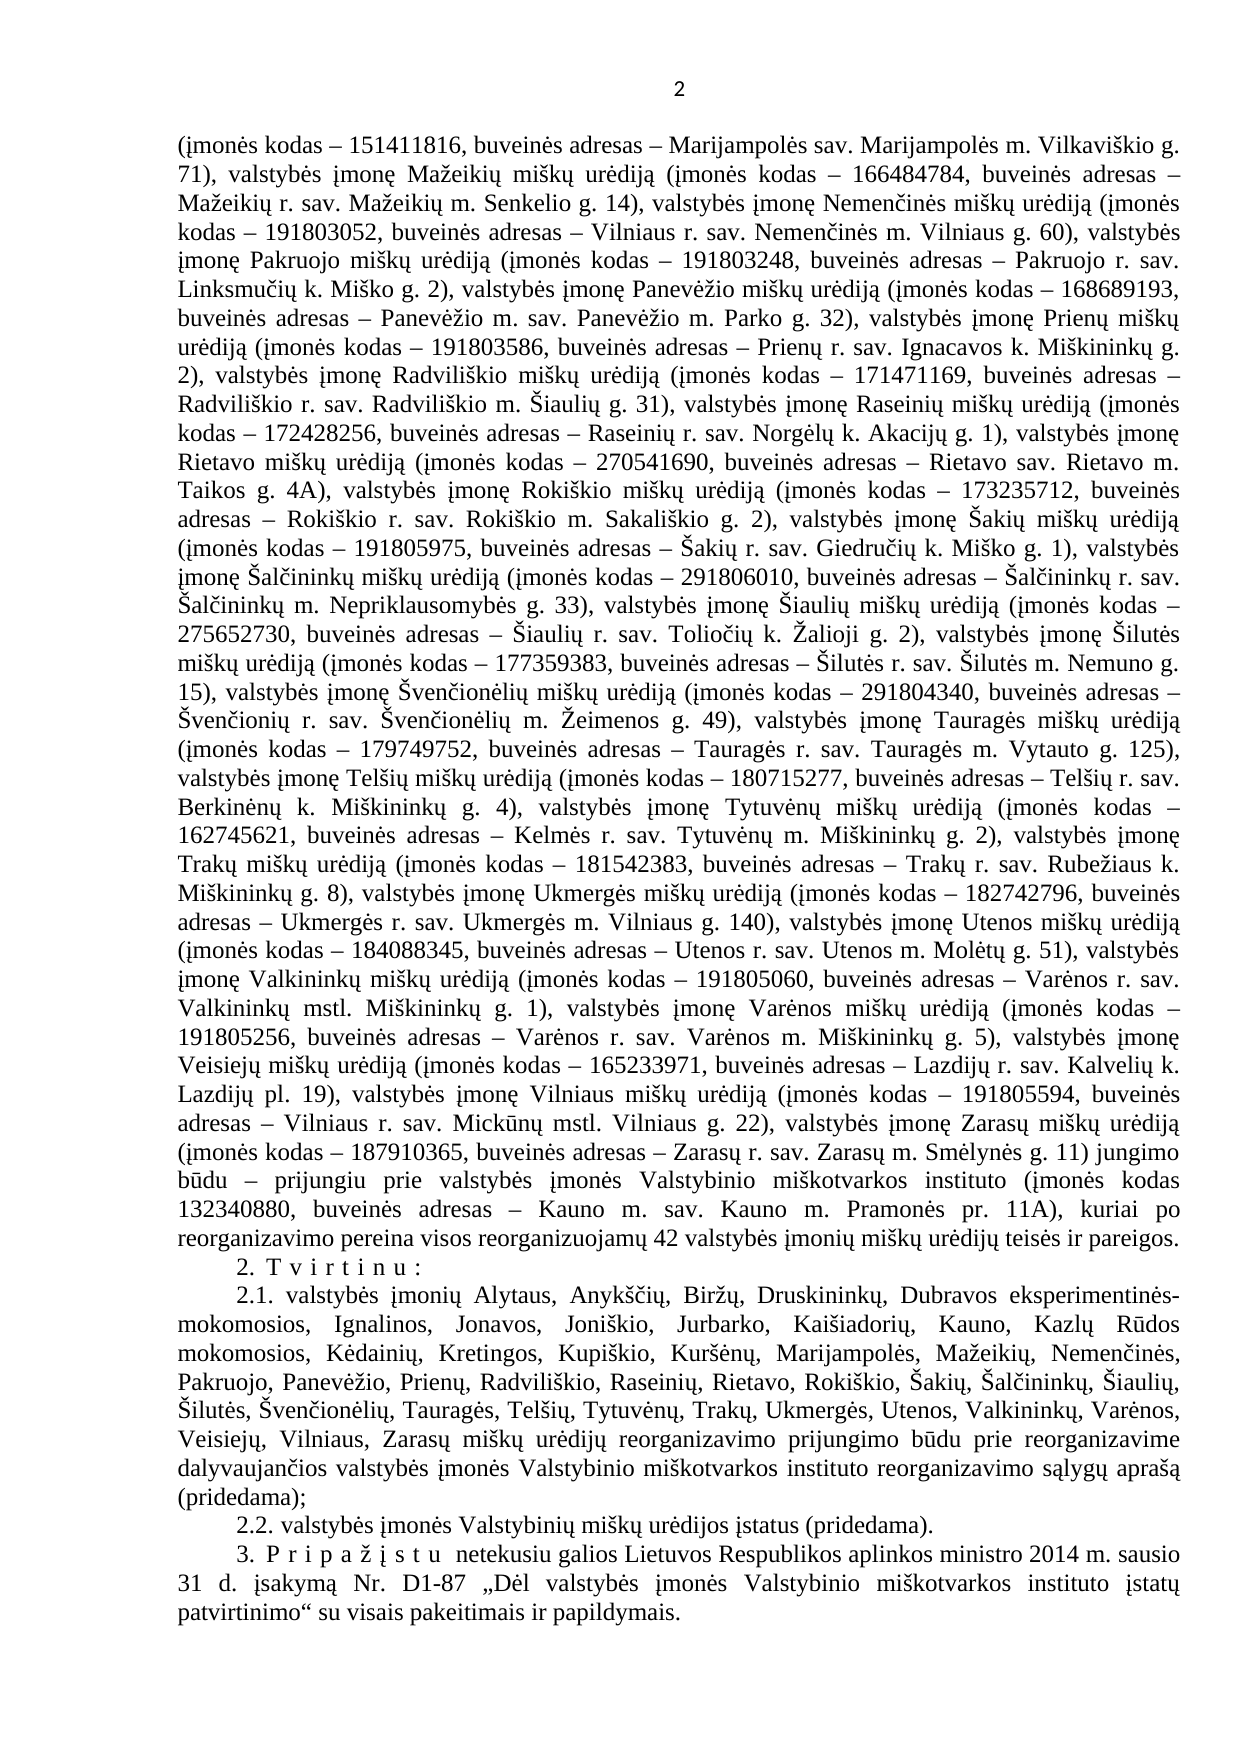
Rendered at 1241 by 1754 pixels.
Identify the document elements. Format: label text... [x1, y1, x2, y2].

text (įmonės kodas – 151411816, buveinės adresas – Marijampolės sav. Marijampolės m. Vilkaviškio g. 71), valstybės įmonę Mažeikių miškų urėdiją (įmonės kodas – 166484784, buveinės adresas – Mažeikių r. sav. Mažeikių m. Senkelio g. 14), valstybės įmonę Nemenčinės miškų urėdiją (įmonės kodas – 191803052, buveinės adresas – Vilniaus r. sav. Nemenčinės m. Vilniaus g. 60), valstybės įmonę Pakruojo miškų urėdiją (įmonės kodas – 191803248, buveinės adresas – Pakruojo r. sav. Linksmučių k. Miško g. 2), valstybės įmonę Panevėžio miškų urėdiją (įmonės kodas – 168689193, buveinės adresas – Panevėžio m. sav. Panevėžio m. Parko g. 32), valstybės įmonę Prienų miškų urėdiją (įmonės kodas – 191803586, buveinės adresas – Prienų r. sav. Ignacavos k. Miškininkų g. 2), valstybės įmonę Radviliškio miškų urėdiją (įmonės kodas – 171471169, buveinės adresas – Radviliškio r. sav. Radviliškio m. Šiaulių g. 31), valstybės įmonę Raseinių miškų urėdiją (įmonės kodas – 172428256, buveinės adresas – Raseinių r. sav. Norgėlų k. Akacijų g. 1), valstybės įmonę Rietavo miškų urėdiją (įmonės kodas – 270541690, buveinės adresas – Rietavo sav. Rietavo m. Taikos g. 4A), valstybės įmonę Rokiškio miškų urėdiją (įmonės kodas – 173235712, buveinės adresas – Rokiškio r. sav. Rokiškio m. Sakališkio g. 2), valstybės įmonę Šakių miškų urėdiją (įmonės kodas – 191805975, buveinės adresas – Šakių r. sav. Giedručių k. Miško g. 1), valstybės įmonę Šalčininkų miškų urėdiją (įmonės kodas – 291806010, buveinės adresas – Šalčininkų r. sav. Šalčininkų m. Nepriklausomybės g. 33), valstybės įmonę Šiaulių miškų urėdiją (įmonės kodas – 275652730, buveinės adresas – Šiaulių r. sav. Toliočių k. Žalioji g. 2), valstybės įmonę Šilutės miškų urėdiją (įmonės kodas – 177359383, buveinės adresas – Šilutės r. sav. Šilutės m. Nemuno g. 15), valstybės įmonę Švenčionėlių miškų urėdiją (įmonės kodas – 291804340, buveinės adresas – Švenčionių r. sav. Švenčionėlių m. Žeimenos g. 49), valstybės įmonę Tauragės miškų urėdiją (įmonės kodas – 179749752, buveinės adresas – Tauragės r. sav. Tauragės m. Vytauto g. 125), valstybės įmonę Telšių miškų urėdiją (įmonės kodas – 180715277, buveinės adresas – Telšių r. sav. Berkinėnų k. Miškininkų g. 4), valstybės įmonę Tytuvėnų miškų urėdiją (įmonės kodas – 162745621, buveinės adresas – Kelmės r. sav. Tytuvėnų m. Miškininkų g. 2), valstybės įmonę Trakų miškų urėdiją (įmonės kodas – 181542383, buveinės adresas – Trakų r. sav. Rubežiaus k. Miškininkų g. 8), valstybės įmonę Ukmergės miškų urėdiją (įmonės kodas – 182742796, buveinės adresas – Ukmergės r. sav. Ukmergės m. Vilniaus g. 140), valstybės įmonę Utenos miškų urėdiją (įmonės kodas – 184088345, buveinės adresas – Utenos r. sav. Utenos m. Molėtų g. 51), valstybės įmonę Valkininkų miškų urėdiją (įmonės kodas – 191805060, buveinės adresas – Varėnos r. sav. Valkininkų mstl. Miškininkų g. 1), valstybės įmonę Varėnos miškų urėdiją (įmonės kodas – 191805256, buveinės adresas – Varėnos r. sav. Varėnos m. Miškininkų g. 5), valstybės įmonę Veisiejų miškų urėdiją (įmonės kodas – 165233971, buveinės adresas – Lazdijų r. sav. Kalvelių k. Lazdijų pl. 19), valstybės įmonę Vilniaus miškų urėdiją (įmonės kodas – 191805594, buveinės adresas – Vilniaus r. sav. Mickūnų mstl. Vilniaus g. 22), valstybės įmonę Zarasų miškų urėdiją (įmonės kodas – 187910365, buveinės adresas – Zarasų r. sav. Zarasų m. Smėlynės g. 11) jungimo būdu – prijungiu prie valstybės įmonės Valstybinio miškotvarkos instituto (įmonės kodas 132340880, buveinės adresas – Kauno m. sav. Kauno m. Pramonės pr. 11A), kuriai po reorganizavimo pereina visos reorganizuojamų 42 valstybės įmonių miškų urėdijų teisės ir pareigos. [177, 130, 1181, 1252]
text 2.2. valstybės įmonės Valstybinių miškų urėdijos įstatus (pridedama). [215, 1510, 1181, 1539]
text 3. Pripažįstu netekusiu galios Lietuvos Respublikos aplinkos ministro 2014 m. sausio 31 d. įsakymą Nr. D1-87 „Dėl valstybės įmonės Valstybinio miškotvarkos instituto įstatų patvirtinimo“ su visais pakeitimais ir papildymais. [177, 1539, 1181, 1625]
text 2. Tvirtinu: [177, 1252, 1181, 1280]
text 2.1. valstybės įmonių Alytaus, Anykščių, Biržų, Druskininkų, Dubravos eksperimentinės- mokomosios, Ignalinos, Jonavos, Joniškio, Jurbarko, Kaišiadorių, Kauno, Kazlų Rūdos mokomosios, Kėdainių, Kretingos, Kupiškio, Kuršėnų, Marijampolės, Mažeikių, Nemenčinės, Pakruojo, Panevėžio, Prienų, Radviliškio, Raseinių, Rietavo, Rokiškio, Šakių, Šalčininkų, Šiaulių, Šilutės, Švenčionėlių, Tauragės, Telšių, Tytuvėnų, Trakų, Ukmergės, Utenos, Valkininkų, Varėnos, Veisiejų, Vilniaus, Zarasų miškų urėdijų reorganizavimo prijungimo būdu prie reorganizavime dalyvaujančios valstybės įmonės Valstybinio miškotvarkos instituto reorganizavimo sąlygų aprašą (pridedama); [177, 1280, 1181, 1510]
